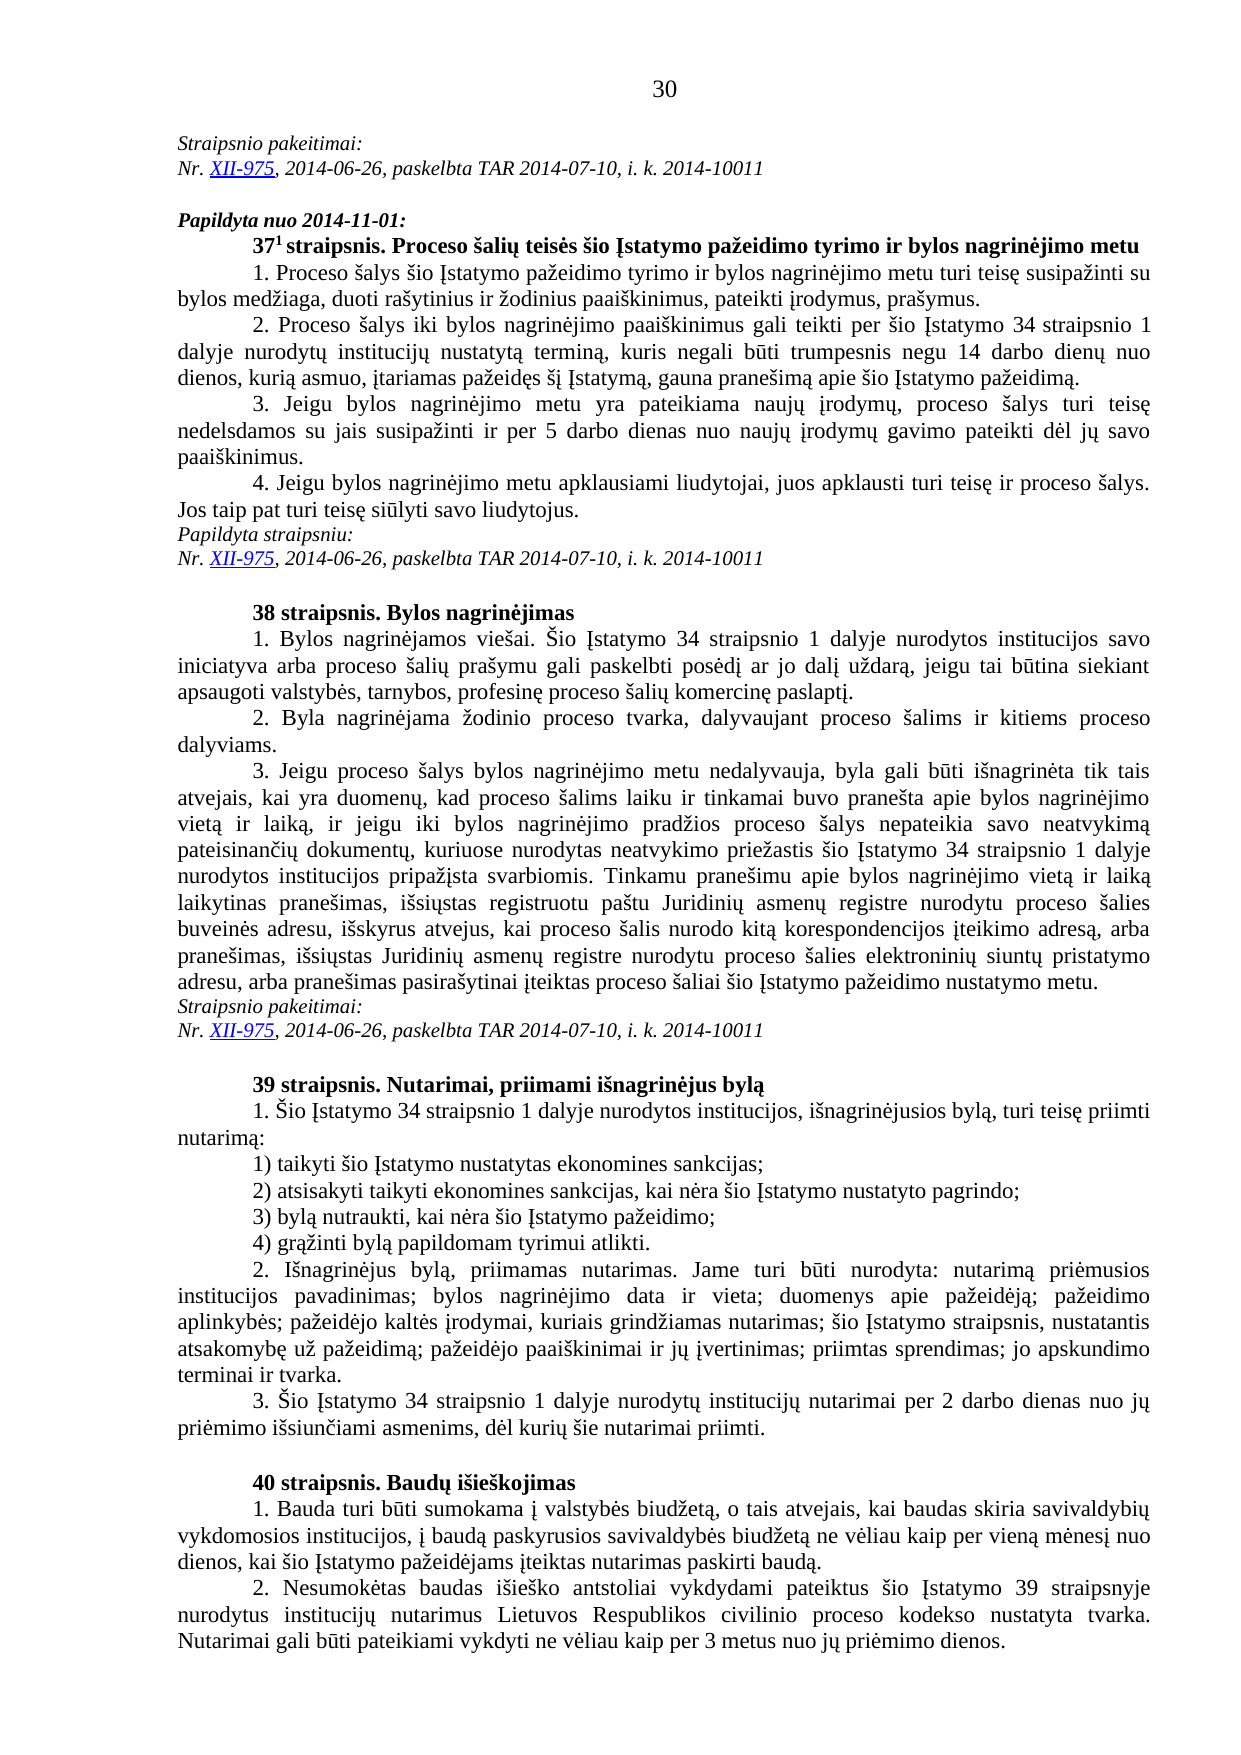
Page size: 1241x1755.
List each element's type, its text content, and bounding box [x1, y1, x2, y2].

text 2. Nesumokėtas baudas išieško antstoliai vykdydami pateiktus šio Įstatymo 39 straipsnyje nurodytus institucijų nutarimus Lietuvos Respublikos civilinio proceso kodekso nustatyta tvarka. Nutarimai gali būti pateikiami vykdyti ne vėliau kaip per 3 metus nuo jų priėmimo dienos. [177, 1574, 1152, 1653]
text 1. Proceso šalys šio Įstatymo pažeidimo tyrimo ir bylos nagrinėjimo metu turi teisę susipažinti su bylos medžiaga, duoti rašytinius ir žodinius paaiškinimus, pateikti įrodymus, prašymus. [177, 259, 1152, 311]
text 1) taikyti šio Įstatymo nustatytas ekonomines sankcijas; [177, 1150, 1152, 1177]
text 371 straipsnis. Proceso šalių teisės šio Įstatymo pažeidimo tyrimo ir bylos nagrinėjimo metu [252, 232, 1152, 259]
text 1. Bylos nagrinėjamos viešai. Šio Įstatymo 34 straipsnio 1 dalyje nurodytos institucijos savo iniciatyva arba proceso šalių prašymu gali paskelbti posėdį ar jo dalį uždarą, jeigu tai būtina siekiant apsaugoti valstybės, tarnybos, profesinę proceso šalių komercinę paslaptį. [177, 625, 1152, 704]
text 3. Šio Įstatymo 34 straipsnio 1 dalyje nurodytų institucijų nutarimai per 2 darbo dienas nuo jų priėmimo išsiunčiami asmenims, dėl kurių šie nutarimai priimti. [177, 1387, 1152, 1440]
text Nr. XII-975, 2014-06-26, paskelbta TAR 2014-07-10, i. k. 2014-10011 [177, 1018, 1152, 1042]
text 2. Išnagrinėjus bylą, priimamas nutarimas. Jame turi būti nurodyta: nutarimą priėmusios institucijos pavadinimas; bylos nagrinėjimo data ir vieta; duomenys apie pažeidėją; pažeidimo aplinkybės; pažeidėjo kaltės įrodymai, kuriais grindžiamas nutarimas; šio Įstatymo straipsnis, nustatantis atsakomybę už pažeidimą; pažeidėjo paaiškinimai ir jų įvertinimas; priimtas sprendimas; jo apskundimo terminai ir tvarka. [177, 1256, 1152, 1387]
text Nr. XII-975, 2014-06-26, paskelbta TAR 2014-07-10, i. k. 2014-10011 [177, 155, 1152, 179]
text Papildyta straipsniu: [177, 522, 1152, 546]
text 3. Jeigu proceso šalys bylos nagrinėjimo metu nedalyvauja, byla gali būti išnagrinėta tik tais atvejais, kai yra duomenų, kad proceso šalims laiku ir tinkamai buvo pranešta apie bylos nagrinėjimo vietą ir laiką, ir jeigu iki bylos nagrinėjimo pradžios proceso šalys nepateikia savo neatvykimą pateisinančių dokumentų, kuriuose nurodytas neatvykimo priežastis šio Įstatymo 34 straipsnio 1 dalyje nurodytos institucijos pripažįsta svarbiomis. Tinkamu pranešimu apie bylos nagrinėjimo vietą ir laiką laikytinas pranešimas, išsiųstas registruotu paštu Juridinių asmenų registre nurodytu proceso šalies buveinės adresu, išskyrus atvejus, kai proceso šalis nurodo kitą korespondencijos įteikimo adresą, arba pranešimas, išsiųstas Juridinių asmenų registre nurodytu proceso šalies elektroninių siuntų pristatymo adresu, arba pranešimas pasirašytinai įteiktas proceso šaliai šio Įstatymo pažeidimo nustatymo metu. [177, 757, 1152, 994]
text Straipsnio pakeitimai: [177, 994, 1152, 1018]
text 40 straipsnis. Baudų išieškojimas [177, 1469, 1152, 1495]
text 39 straipsnis. Nutarimai, priimami išnagrinėjus bylą [177, 1071, 1152, 1098]
text 38 straipsnis. Bylos nagrinėjimas [177, 599, 1152, 625]
text 4) grąžinti bylą papildomam tyrimui atlikti. [177, 1229, 1152, 1256]
text 2. Byla nagrinėjama žodinio proceso tvarka, dalyvaujant proceso šalims ir kitiems proceso dalyviams. [177, 704, 1152, 757]
text Nr. XII-975, 2014-06-26, paskelbta TAR 2014-07-10, i. k. 2014-10011 [177, 546, 1152, 570]
text 1. Šio Įstatymo 34 straipsnio 1 dalyje nurodytos institucijos, išnagrinėjusios bylą, turi teisę priimti nutarimą: [177, 1098, 1152, 1150]
text 4. Jeigu bylos nagrinėjimo metu apklausiami liudytojai, juos apklausti turi teisę ir proceso šalys. Jos taip pat turi teisę siūlyti savo liudytojus. [177, 469, 1152, 522]
text 2) atsisakyti taikyti ekonomines sankcijas, kai nėra šio Įstatymo nustatyto pagrindo; [177, 1177, 1152, 1203]
text Papildyta nuo 2014-11-01: [177, 208, 1152, 232]
text 1. Bauda turi būti sumokama į valstybės biudžetą, o tais atvejais, kai baudas skiria savivaldybių vykdomosios institucijos, į baudą paskyrusios savivaldybės biudžetą ne vėliau kaip per vieną mėnesį nuo dienos, kai šio Įstatymo pažeidėjams įteiktas nutarimas paskirti baudą. [177, 1495, 1152, 1574]
text Straipsnio pakeitimai: [177, 131, 1152, 155]
text 3) bylą nutraukti, kai nėra šio Įstatymo pažeidimo; [177, 1203, 1152, 1229]
text 2. Proceso šalys iki bylos nagrinėjimo paaiškinimus gali teikti per šio Įstatymo 34 straipsnio 1 dalyje nurodytų institucijų nustatytą terminą, kuris negali būti trumpesnis negu 14 darbo dienų nuo dienos, kurią asmuo, įtariamas pažeidęs šį Įstatymą, gauna pranešimą apie šio Įstatymo pažeidimą. [177, 311, 1152, 390]
text 3. Jeigu bylos nagrinėjimo metu yra pateikiama naujų įrodymų, proceso šalys turi teisę nedelsdamos su jais susipažinti ir per 5 darbo dienas nuo naujų įrodymų gavimo pateikti dėl jų savo paaiškinimus. [177, 390, 1152, 469]
